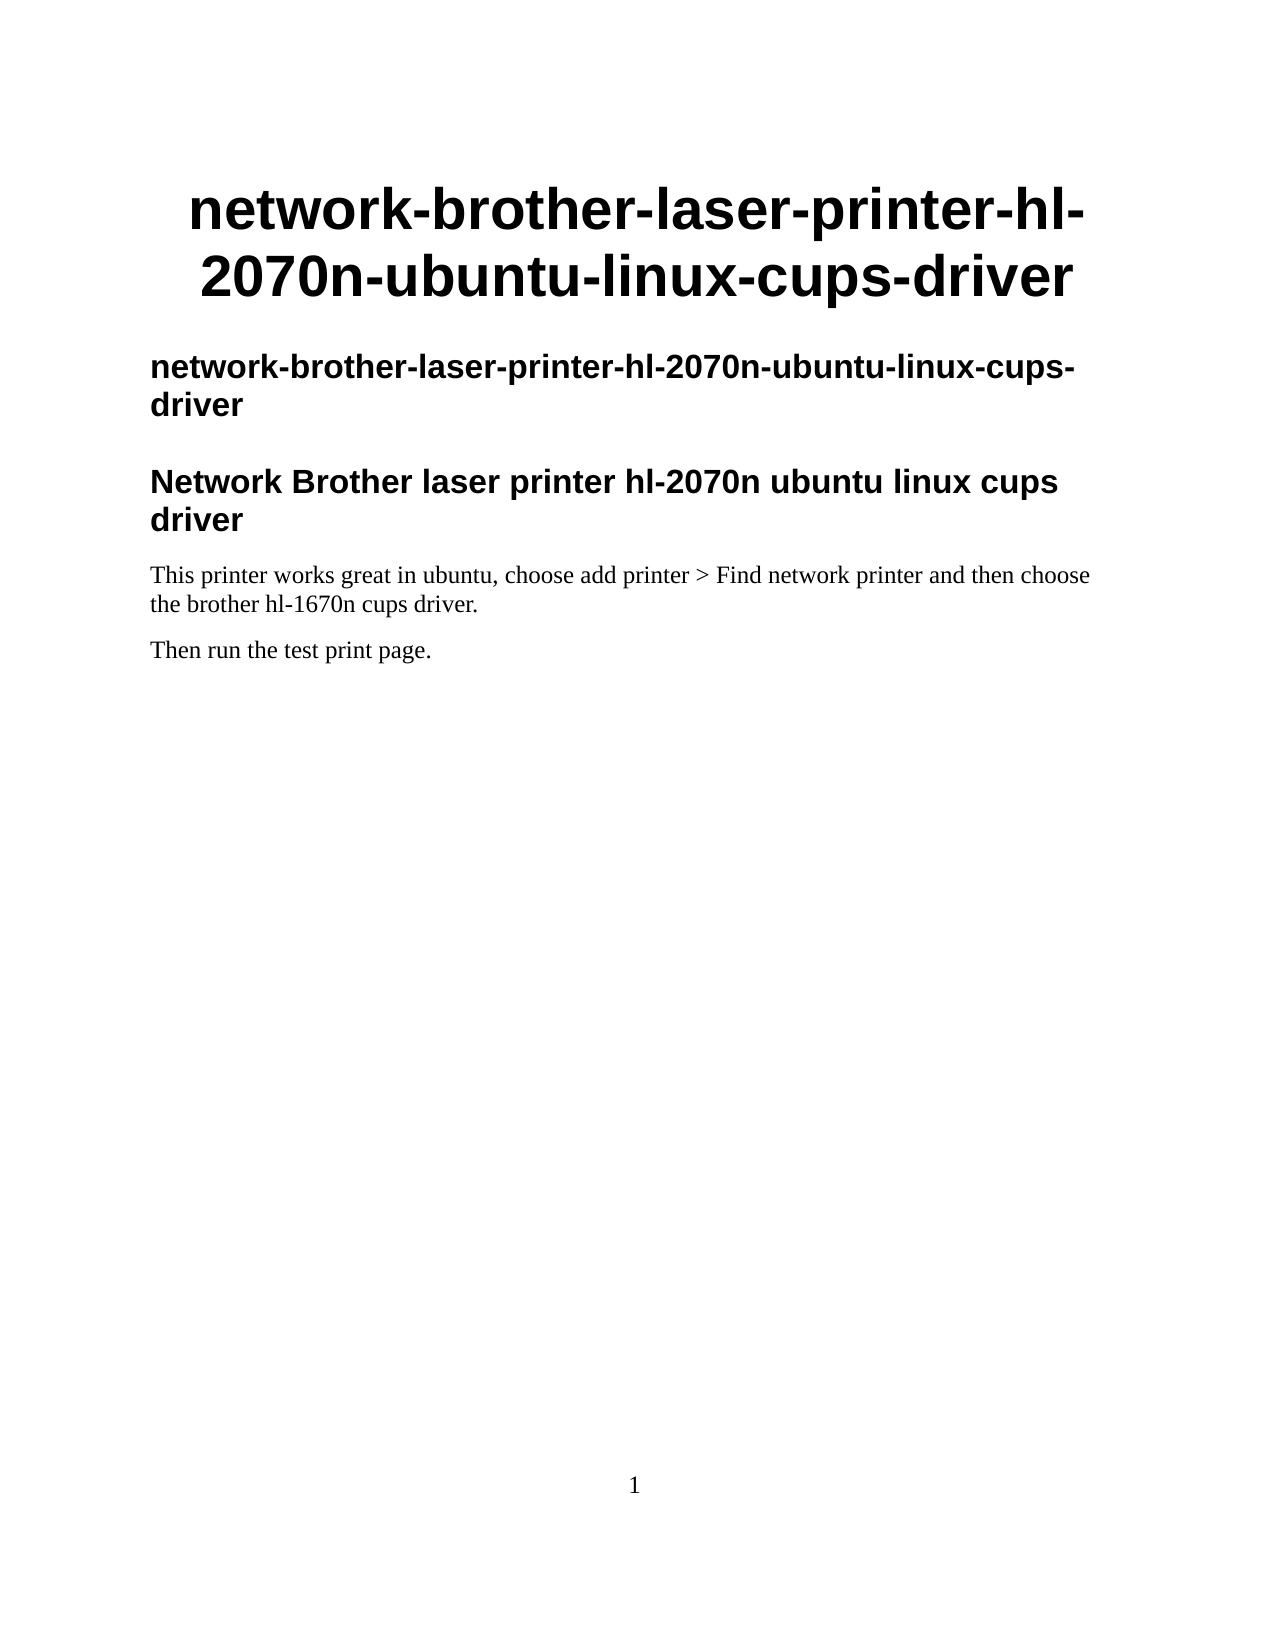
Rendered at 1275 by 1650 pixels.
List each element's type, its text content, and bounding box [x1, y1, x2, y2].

subtitle network-brother-laser-printer-hl-2070n-ubuntu-linux-cups-driver [150, 347, 1125, 424]
text This printer works great in ubuntu, choose add printer > Find network printer and then choose the brother hl-1670n cups driver. [150, 560, 1125, 618]
title network-brother-laser-printer-hl-2070n-ubuntu-linux-cups-driver [150, 175, 1125, 309]
subtitle Network Brother laser printer hl-2070n ubuntu linux cups driver [150, 461, 1125, 539]
text Then run the test print page. [150, 636, 1125, 664]
